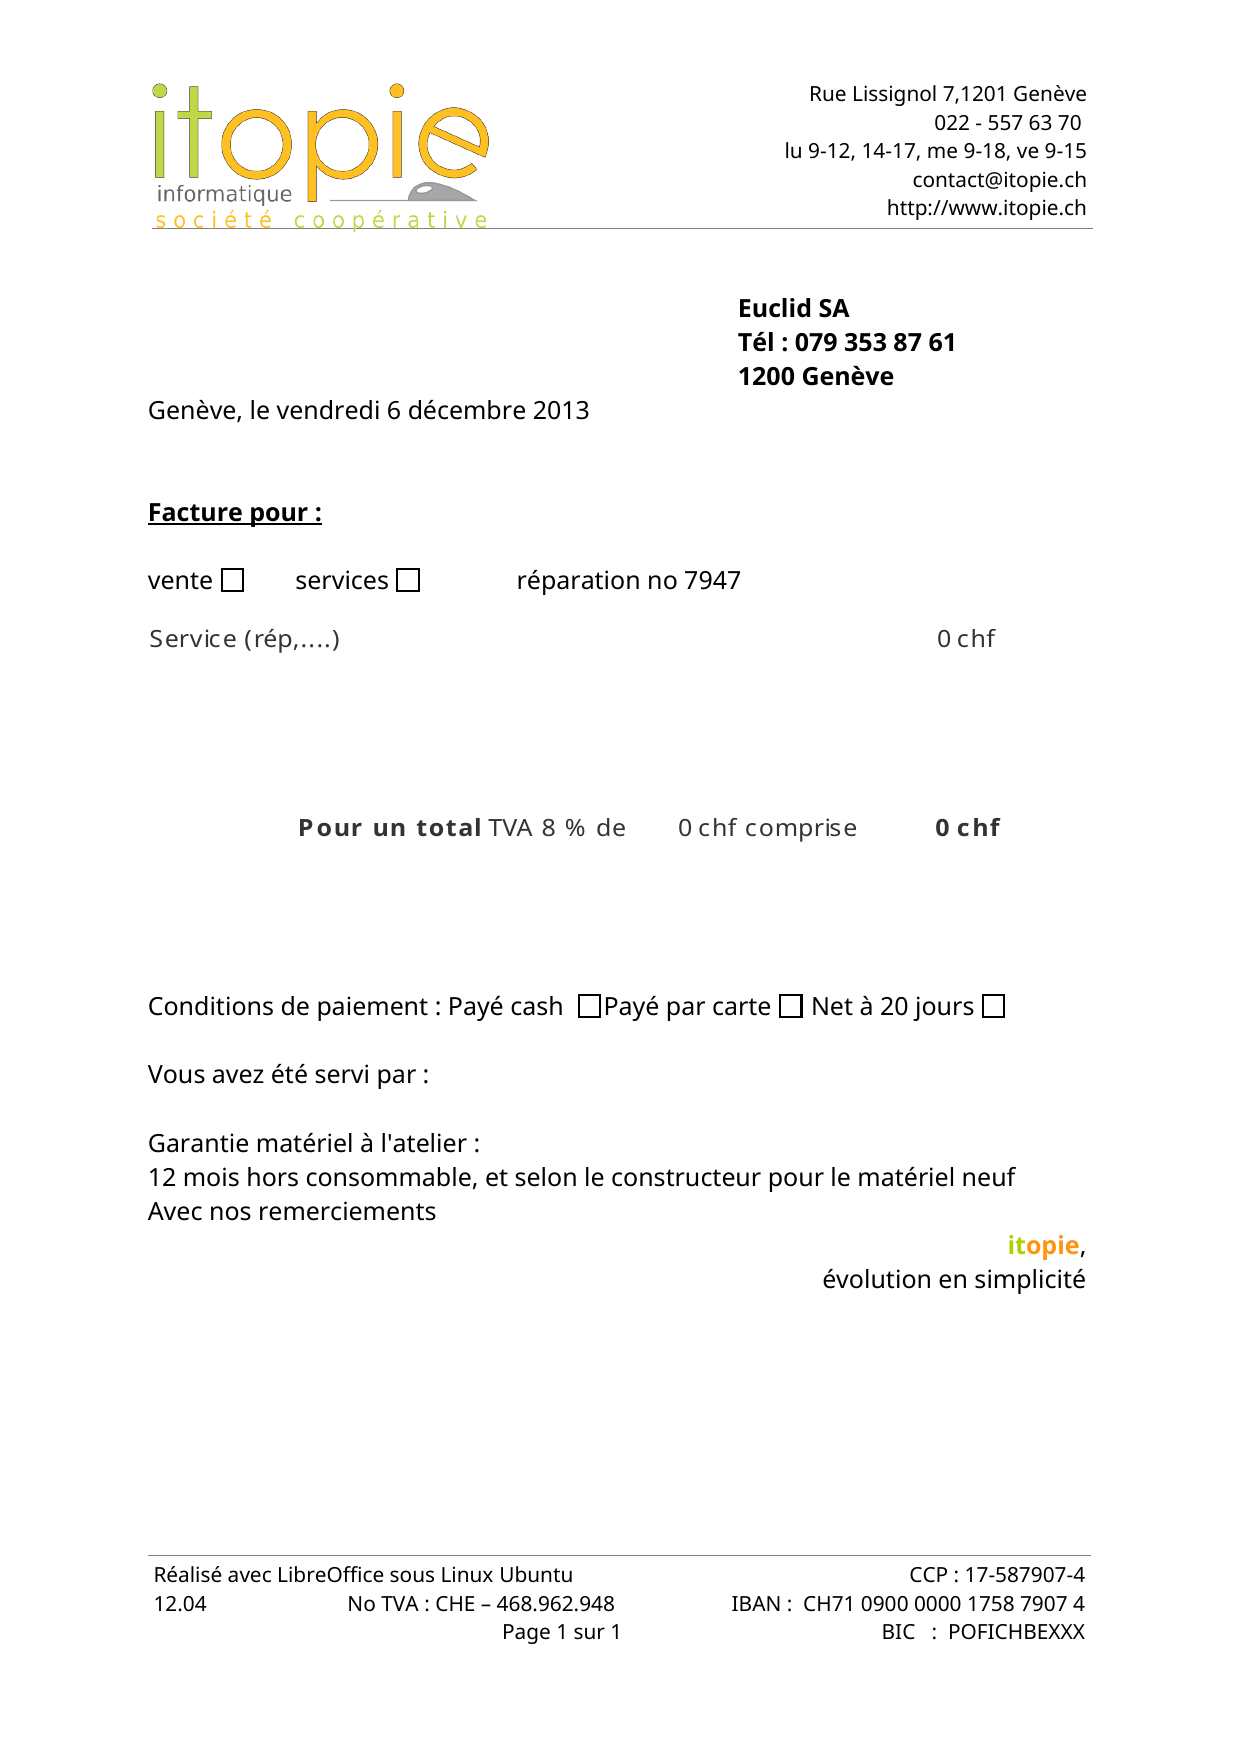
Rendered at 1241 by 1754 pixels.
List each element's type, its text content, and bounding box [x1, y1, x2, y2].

text 1200 Genève [148, 358, 1093, 392]
text Conditions de paiement : Payé cash Payé par carte Net à 20 jours [148, 989, 1093, 1023]
text vente services réparation no 7947 [148, 563, 1093, 597]
text Garantie matériel à l'atelier : [148, 1125, 1093, 1159]
text Vous avez été servi par : [148, 1057, 1093, 1091]
picture [138, 72, 500, 244]
text Avec nos remerciements [148, 1193, 1093, 1227]
text Tél : 079 353 87 61 [148, 324, 1093, 358]
text 12 mois hors consommable, et selon le constructeur pour le matériel neuf [148, 1159, 1093, 1193]
text itopie, [148, 1227, 1093, 1262]
text Facture pour : [148, 495, 1093, 529]
text Euclid SA [148, 290, 1093, 324]
text évolution en simplicité [148, 1262, 1093, 1296]
text Genève, le vendredi 6 décembre 2013 [148, 392, 1093, 427]
